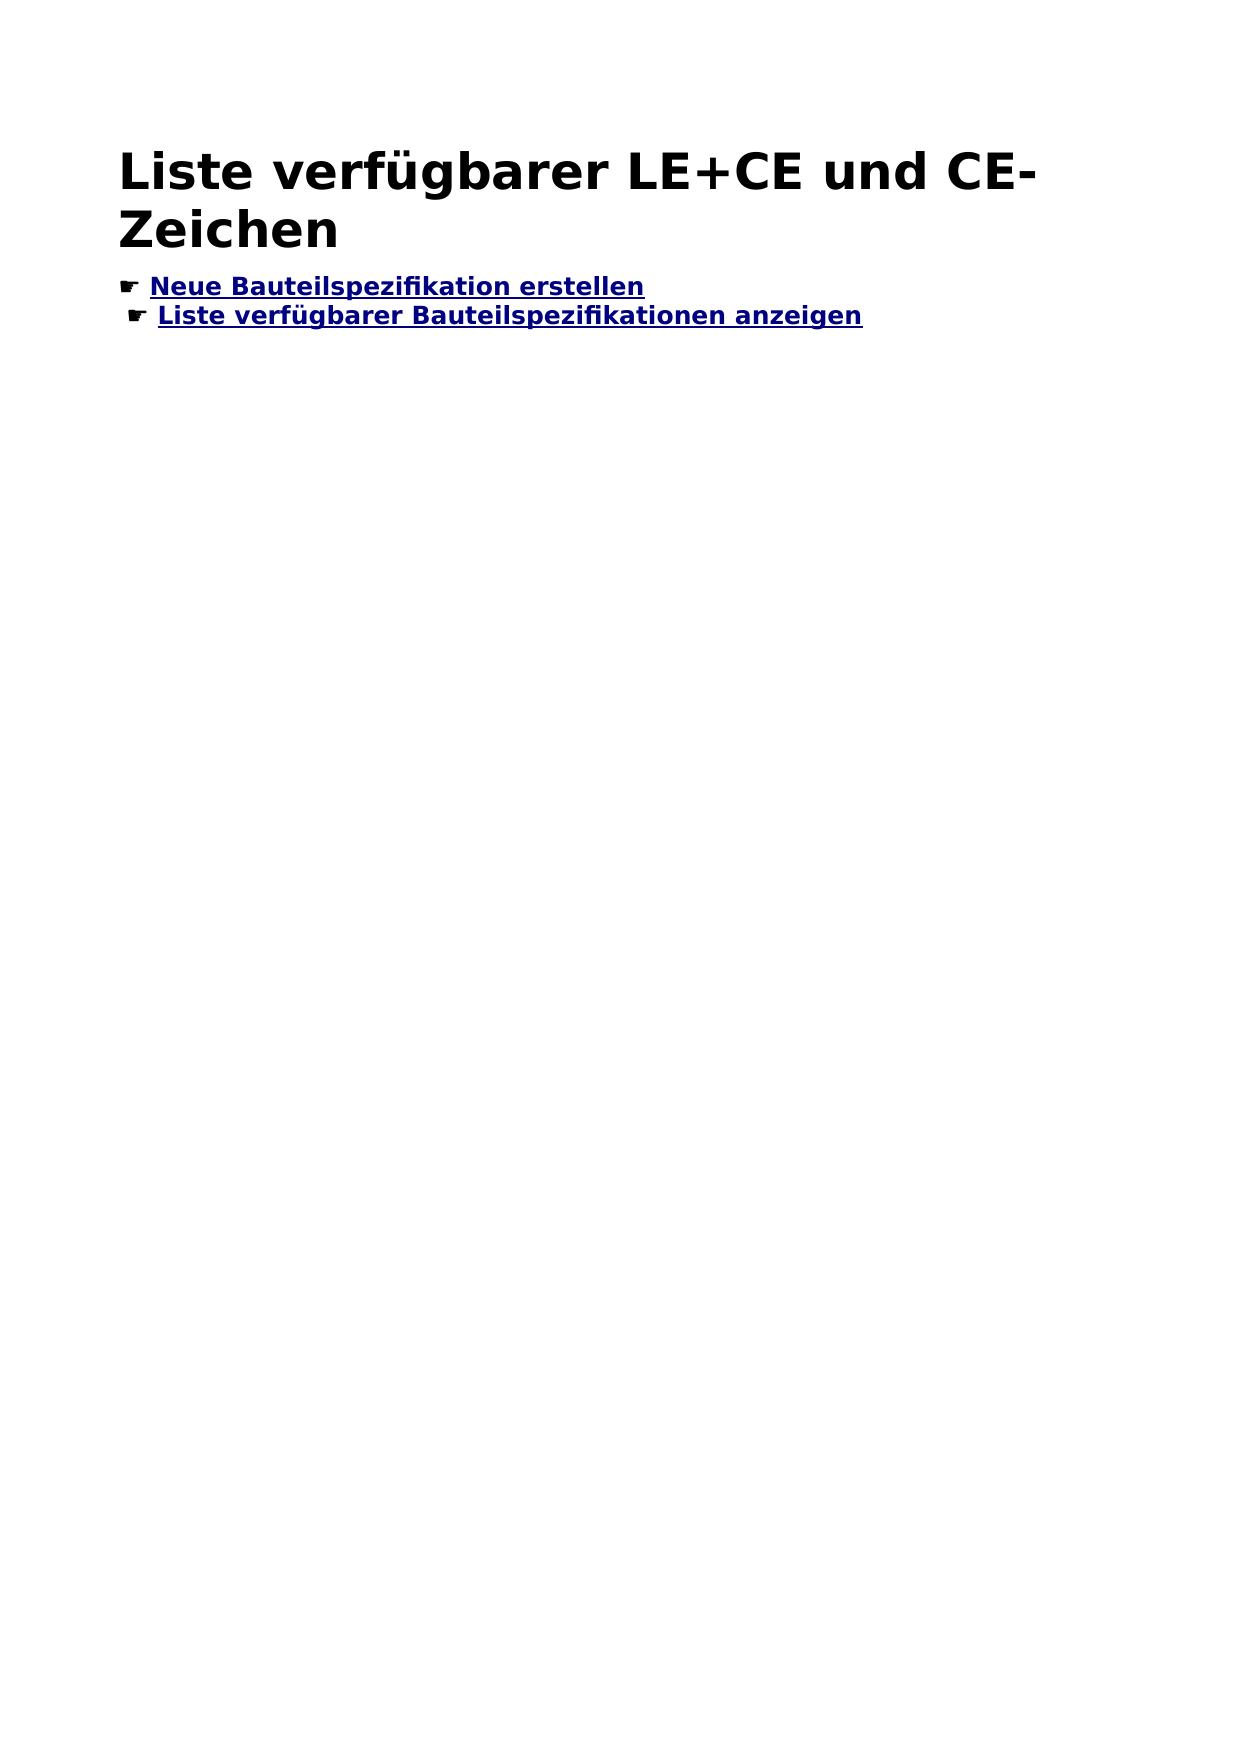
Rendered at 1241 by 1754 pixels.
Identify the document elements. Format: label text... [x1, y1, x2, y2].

subtitle Liste verfügbarer LE+CE und CE-Zeichen [118, 143, 1122, 259]
text ☛ Neue Bauteilspezifikation erstellen ☛ Liste verfügbarer Bauteilspezifikationen anzeigen [118, 272, 1122, 330]
